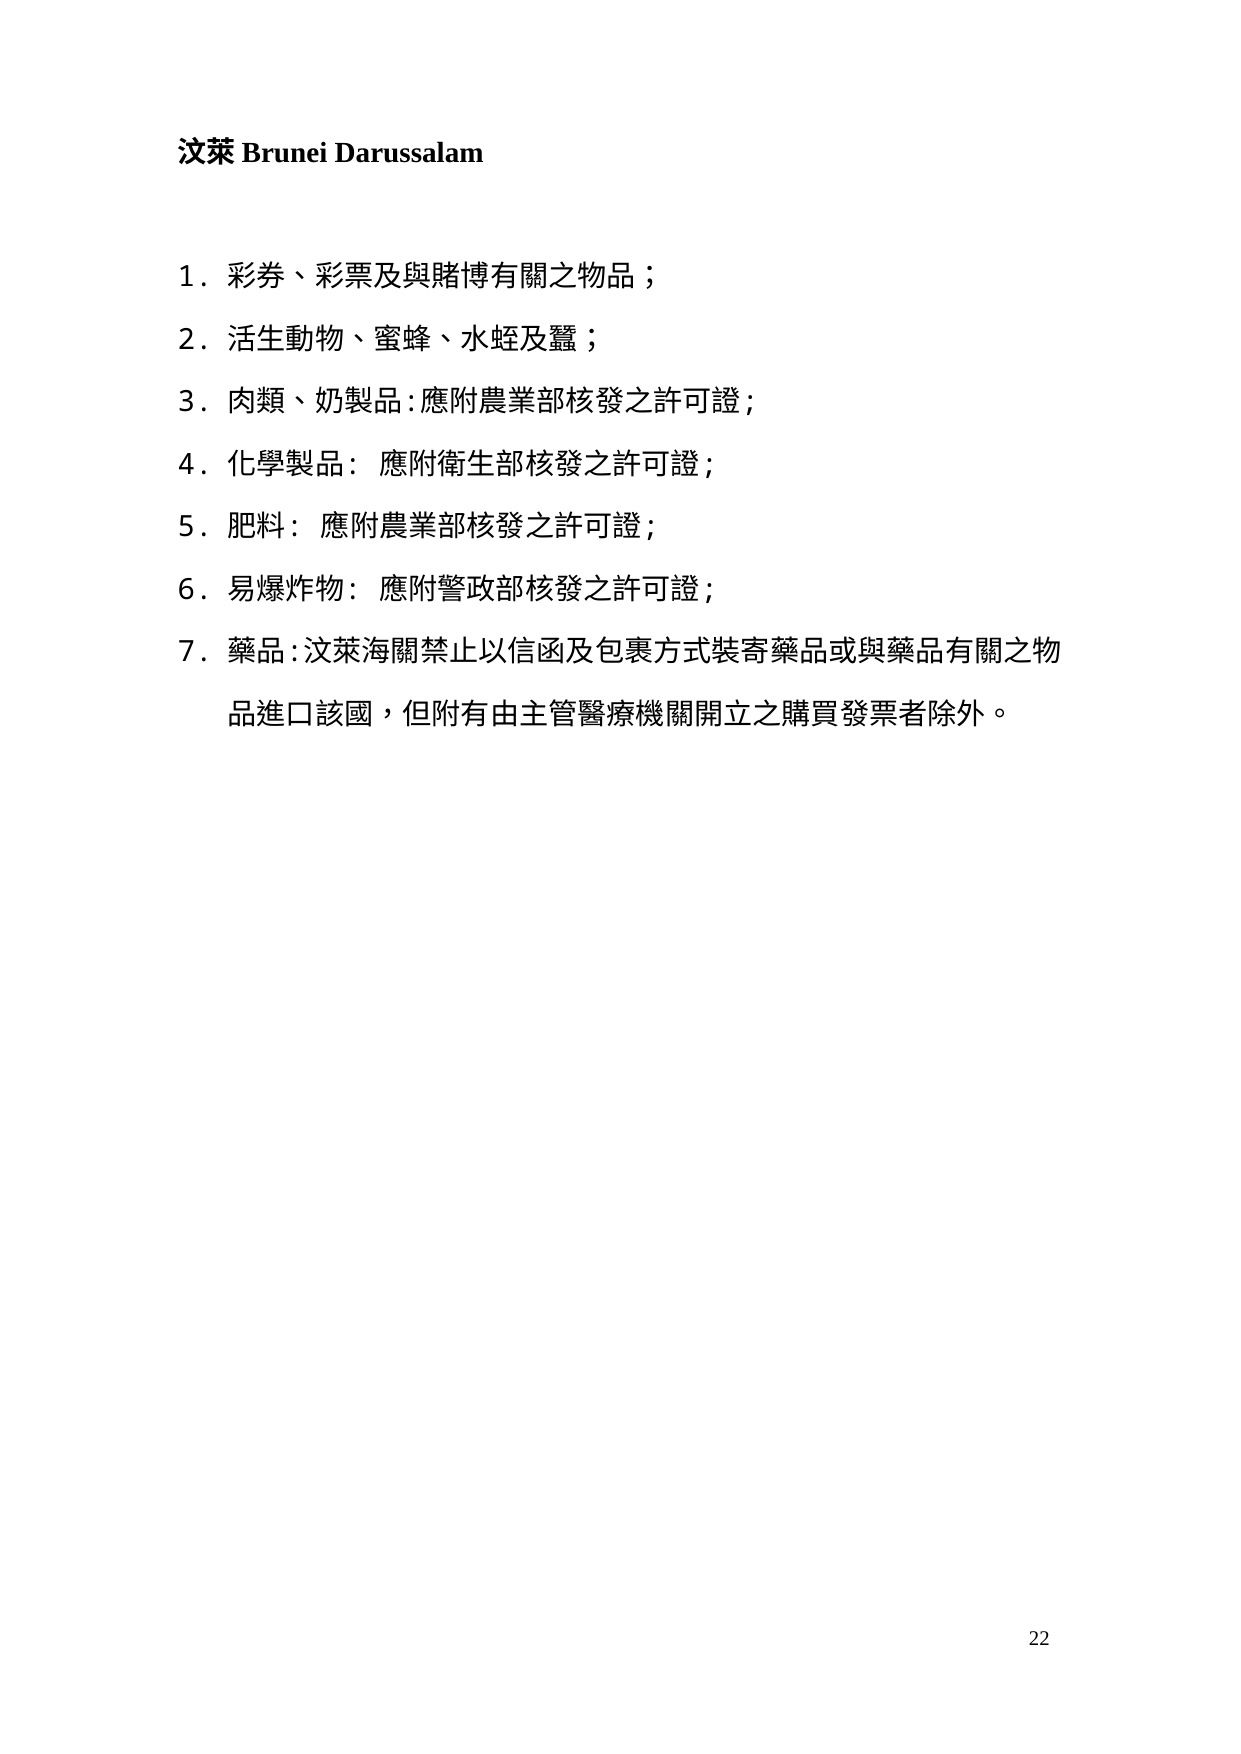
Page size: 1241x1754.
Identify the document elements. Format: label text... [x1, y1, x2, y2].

list 藥品:汶萊海關禁止以信函及包裹方式裝寄藥品或與藥品有關之物品進口該國，但附有由主管醫療機關開立之購買發票者除外。 [177, 608, 1063, 733]
text 汶萊Brunei Darussalam [177, 108, 1063, 170]
list 肥料: 應附農業部核發之許可證; [177, 483, 1063, 545]
list 彩券、彩票及與賭博有關之物品； [177, 233, 1063, 295]
list 活生動物、蜜蜂、水蛭及蠶； [177, 295, 1063, 358]
list 化學製品: 應附衛生部核發之許可證; [177, 420, 1063, 483]
list 易爆炸物: 應附警政部核發之許可證; [177, 545, 1063, 608]
list 肉類、奶製品:應附農業部核發之許可證; [177, 358, 1063, 420]
